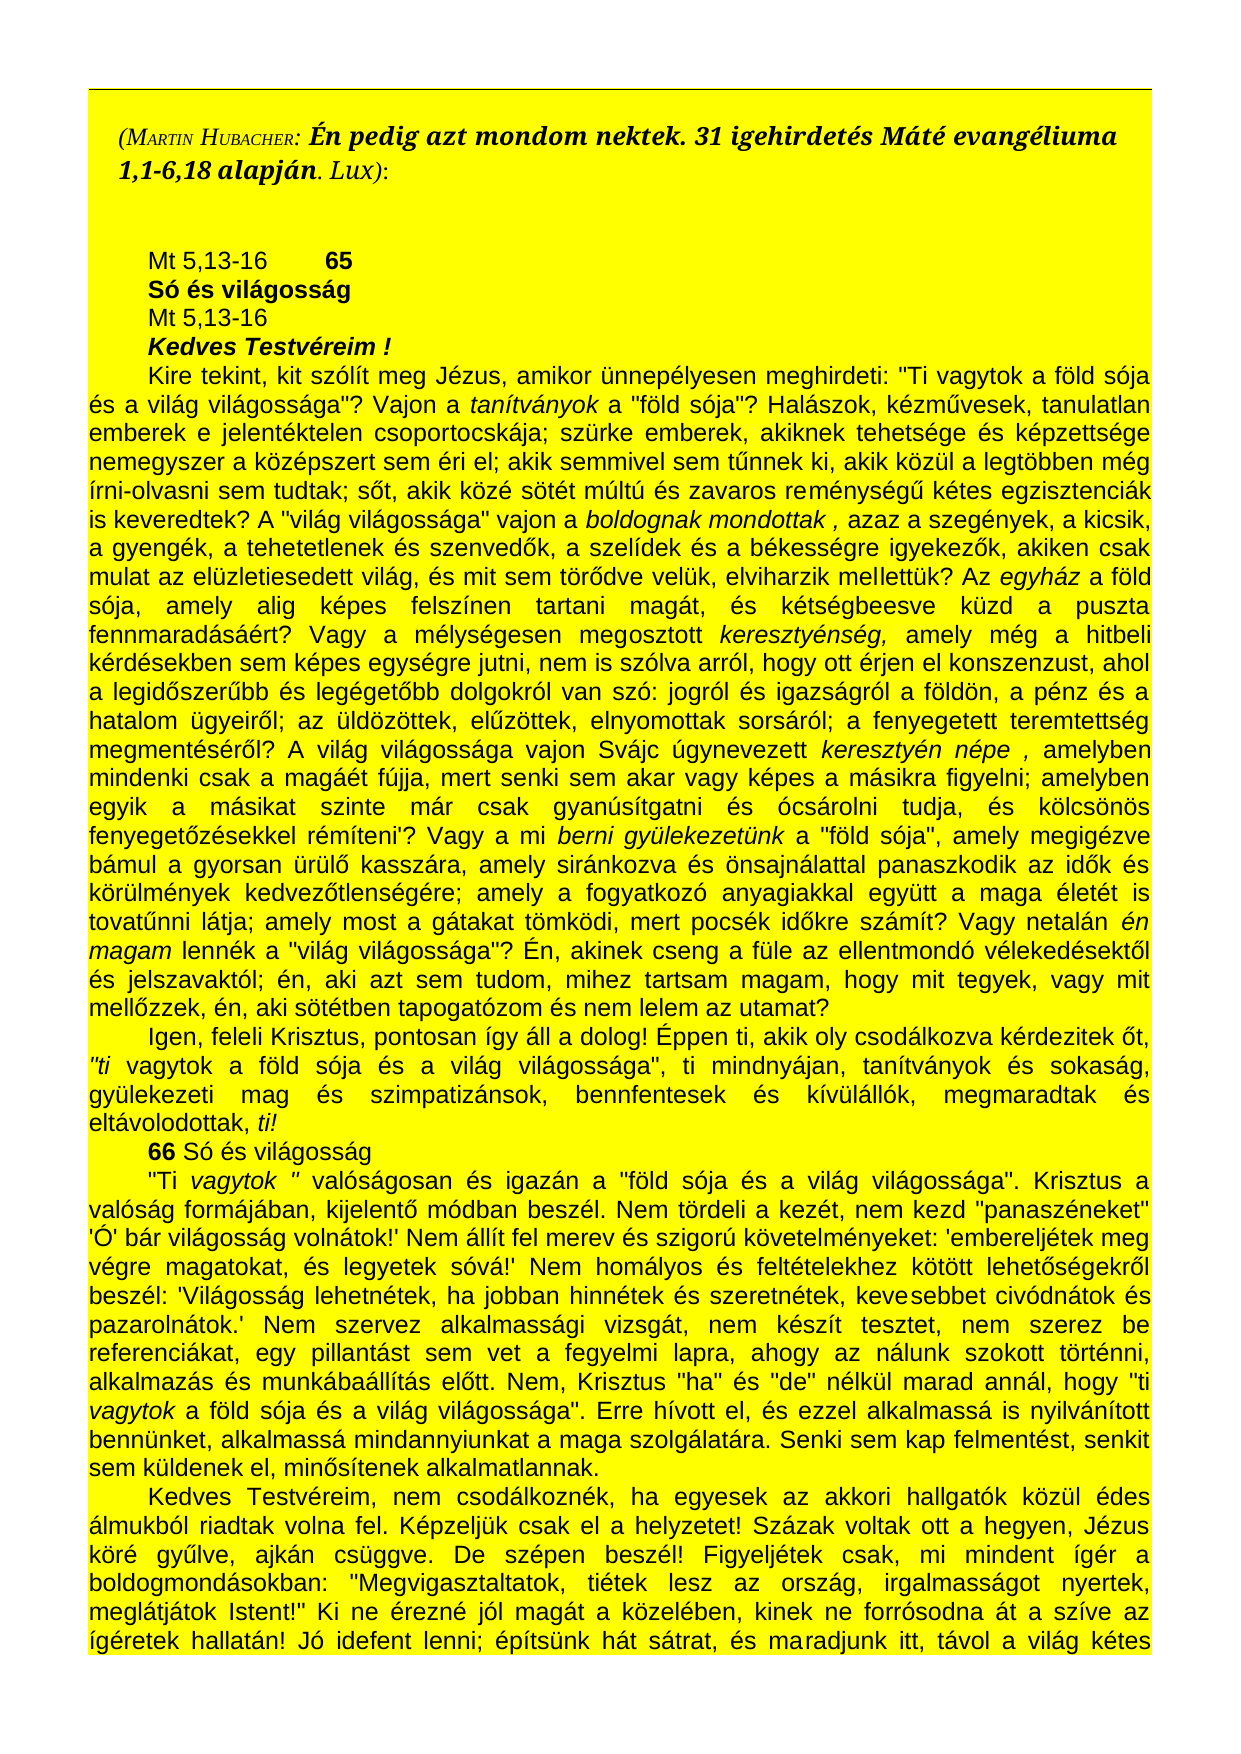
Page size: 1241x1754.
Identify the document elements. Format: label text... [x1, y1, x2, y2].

text Kedves Testvéreim ! [88, 332, 1152, 361]
text Kire tekint, kit szólít meg Jézus, amikor ünnepélyesen meghirdeti: "Ti vagytok a föld sója és a világ világossága"? Vajon a tanítványok a "föld sója"? Halászok, kézművesek, tanulatlan emberek e jelentéktelen csopor­tocskája; szürke emberek, akiknek tehetsége és képzettsége nemegyszer a középszert sem éri el; akik semmivel sem tűnnek ki, akik közül a legtöbben még írni-olvasni sem tudtak; sőt, akik közé sötét múltú és zavaros re­ménységű kétes egzisztenciák is keveredtek? A "világ világossága" vajon a boldognak mondottak , azaz a szegények, a kicsik, a gyengék, a tehe­tetlenek és szenvedők, a szelídek és a békességre igyekezők, akiken csak mulat az elüzletiesedett világ, és mit sem törődve velük, elviharzik mel­lettük? Az egyház a föld sója, amely alig képes felszínen tartani magát, és kétségbeesve küzd a puszta fennmaradásáért? Vagy a mélységesen meg­osztott keresztyénség, amely még a hitbeli kérdésekben sem képes egységre jutni, nem is szólva arról, hogy ott érjen el konszenzust, ahol a legidő­szerűbb és legégetőbb dolgokról van szó: jogról és igazságról a földön, a pénz és a hatalom ügyeiről; az üldözöttek, elűzöttek, elnyomottak sorsáról; a fenyegetett teremtettség megmentéséről? A világ világossága vajon Svájc úgynevezett keresztyén népe , amelyben mindenki csak a magáét fújja, mert senki sem akar vagy képes a másikra figyelni; amelyben egyik a másikat szinte már csak gyanúsítgatni és ócsárolni tudja, és kölcsönös fenyegetőzésekkel rémíteni'? Vagy a mi berni gyülekezetünk a "föld sója", amely megigézve bámul a gyorsan ürülő kasszára, amely siránkozva és önsajnálattal panaszkodik az idők és körülmények kedvezőtlenségére; amely a fogyatkozó anyagiakkal együtt a maga életét is tovatűnni látja; amely most a gátakat tömködi, mert pocsék időkre számít? Vagy netalán én magam lennék a "világ világossága"? Én, akinek cseng a füle az ellentmondó vélekedésektől és jelszavaktól; én, aki azt sem tudom, mihez tartsam magam, hogy mit tegyek, vagy mit mellőzzek, én, aki sötétben tapogatózom és nem lelem az utamat? [88, 361, 1152, 1022]
text Igen, feleli Krisztus, pontosan így áll a dolog! Éppen ti, akik oly csodálkozva kérdezitek őt, "ti vagytok a föld sója és a világ világossága", ti mindnyájan, tanítványok és sokaság, gyülekezeti mag és szimpatizánsok, bennfentesek és kívülállók, megmaradtak és eltávolodottak, ti! [88, 1022, 1152, 1137]
text (Martin Hubacher: Én pedig azt mondom nektek. 31 igehirdetés Máté evangéliuma 1,1-6,18 alapján. Lux): [88, 90, 1152, 216]
text Kedves Testvéreim, nem csodálkoznék, ha egyesek az akkori hallgatók közül édes álmukból riadtak volna fel. Képzeljük csak el a helyzetet! Százak voltak ott a hegyen, Jézus köré gyűlve, ajkán csüggve. De szépen beszél! Figyeljétek csak, mi mindent ígér a boldogmondásokban: "Meg­vigasztaltatok, tiétek lesz az ország, irgalmasságot nyertek, meglátjátok Istent!" Ki ne érezné jól magát a közelében, kinek ne forrósodna át a szíve az ígéretek hallatán! Jó idefent lenni; építsünk hát sátrat, és ma­radjunk itt, távol a világ kétes [88, 1482, 1152, 1655]
text Só és világosság [88, 275, 1152, 303]
text Mt 5,13-16 [88, 303, 1152, 332]
text Mt 5,13-16 65 [88, 246, 1152, 275]
text "Ti vagytok " valóságosan és igazán a "föld sója és a világ világossága". Krisztus a valóság formájában, kijelentő módban beszél. Nem tördeli a kezét, nem kezd "panaszéneket" 'Ó' bár világosság volnátok!' Nem állít fel merev és szigorú követelményeket: 'embereljétek meg végre magatokat, és legyetek sóvá!' Nem homályos és feltételekhez kötött lehetőségekről beszél: 'Világosság lehetnétek, ha jobban hinnétek és szeretnétek, keve­sebbet civódnátok és pazarolnátok.' Nem szervez alkalmassági vizsgát, nem készít tesztet, nem szerez be referenciákat, egy pillantást sem vet a fegyelmi lapra, ahogy az nálunk szokott történni, alkalmazás és munká­baállítás előtt. Nem, Krisztus "ha" és "de" nélkül marad annál, hogy "ti vagytok a föld sója és a világ világossága". Erre hívott el, és ezzel alkalmassá is nyilvánított bennünket, alkalmassá mindannyiunkat a maga szolgálatára. Senki sem kap felmentést, senkit sem küldenek el, minősí­tenek alkalmatlannak. [88, 1166, 1152, 1482]
text 66 Só és világosság [88, 1137, 1152, 1166]
